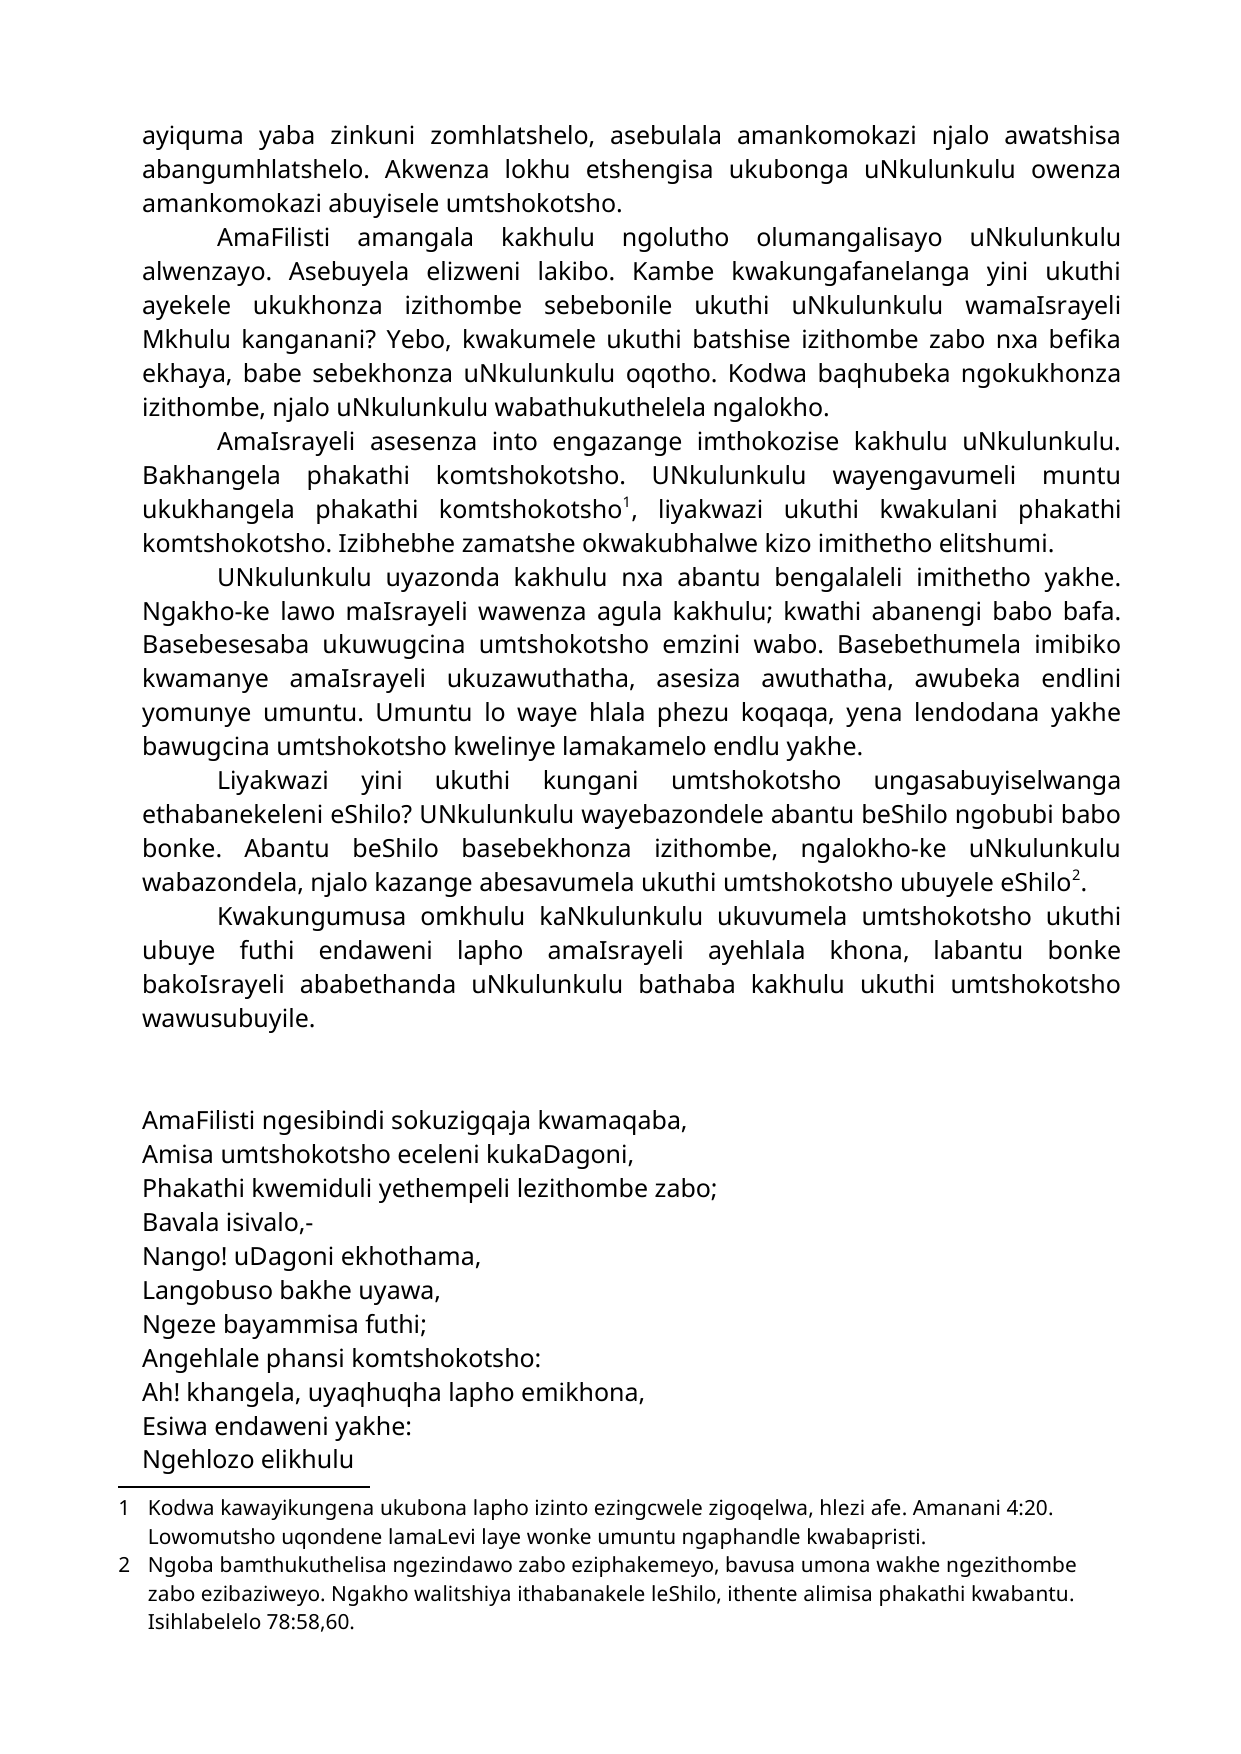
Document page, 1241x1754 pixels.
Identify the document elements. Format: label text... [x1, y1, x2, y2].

text AmaIsrayeli asesenza into engazange imthokozise kakhulu uNkulunkulu. Bakhangela phakathi komtshokotsho. UNkulunkulu wayengavumeli muntu ukukhangela phakathi komtshokotsho, liyakwazi ukuthi kwakulani phakathi komtshokotsho. Izibhebhe zamatshe okwakubhalwe kizo imithetho elitshumi. [142, 424, 1122, 559]
text Phakathi kwemiduli yethempeli lezithombe zabo; [142, 1171, 1122, 1205]
text Ngehlozo elikhulu [142, 1442, 1122, 1476]
text UNkulunkulu uyazonda kakhulu nxa abantu bengalaleli imithetho yakhe. Ngakho-ke lawo maIsrayeli wawenza agula kakhulu; kwathi abanengi babo bafa. Basebesesaba ukuwugcina umtshokotsho emzini wabo. Basebethumela imibiko kwamanye amaIsrayeli ukuzawuthatha, asesiza awuthatha, awubeka endlini yomunye umuntu. Umuntu lo waye hlala phezu koqaqa, yena lendodana yakhe bawugcina umtshokotsho kwelinye lamakamelo endlu yakhe. [142, 559, 1122, 763]
text AmaFilisti amangala kakhulu ngolutho olumangalisayo uNkulunkulu alwenzayo. Asebuyela elizweni lakibo. Kambe kwakungafanelanga yini ukuthi ayekele ukukhonza izithombe sebebonile ukuthi uNkulunkulu wamaIsrayeli Mkhulu kanganani? Yebo, kwakumele ukuthi batshise izithombe zabo nxa befika ekhaya, babe sebekhonza uNkulunkulu oqotho. Kodwa baqhubeka ngokukhonza izithombe, njalo uNkulunkulu wabathukuthelela ngalokho. [142, 220, 1122, 424]
text ayiquma yaba zinkuni zomhlatshelo, asebulala amankomokazi njalo awatshisa abangumhlatshelo. Akwenza lokhu etshengisa ukubonga uNkulunkulu owenza amankomokazi abuyisele umtshokotsho. [142, 118, 1122, 220]
text AmaFilisti ngesibindi sokuzigqaja kwamaqaba, [142, 1103, 1122, 1137]
text Amisa umtshokotsho eceleni kukaDagoni, [142, 1137, 1122, 1171]
text Kwakungumusa omkhulu kaNkulunkulu ukuvumela umtshokotsho ukuthi ubuye futhi endaweni lapho amaIsrayeli ayehlala khona, labantu bonke bakoIsrayeli ababethanda uNkulunkulu bathaba kakhulu ukuthi umtshokotsho wawusubuyile. [142, 899, 1122, 1035]
text Nango! uDagoni ekhothama, [142, 1239, 1122, 1273]
text Ah! khangela, uyaqhuqha lapho emikhona, [142, 1374, 1122, 1408]
text Esiwa endaweni yakhe: [142, 1408, 1122, 1442]
text Kodwa kawayikungena ukubona lapho izinto ezingcwele zigoqelwa, hlezi afe. Amanani 4:20. Lowomutsho uqondene lamaLevi laye wonke umuntu ngaphandle kwabapristi. [118, 1493, 1122, 1550]
text Ngeze bayammisa futhi; [142, 1307, 1122, 1341]
text Ngoba bamthukuthelisa ngezindawo zabo eziphakemeyo, bavusa umona wakhe ngezithombe zabo ezibaziweyo. Ngakho walitshiya ithabanakele leShilo, ithente alimisa phakathi kwabantu. Isihlabelelo 78:58,60. [118, 1550, 1122, 1636]
text Langobuso bakhe uyawa, [142, 1273, 1122, 1307]
text Angehlale phansi komtshokotsho: [142, 1341, 1122, 1374]
text Bavala isivalo,- [142, 1205, 1122, 1239]
text Liyakwazi yini ukuthi kungani umtshokotsho ungasabuyiselwanga ethabanekeleni eShilo? UNkulunkulu wayebazondele abantu beShilo ngobubi babo bonke. Abantu beShilo basebekhonza izithombe, ngalokho-ke uNkulunkulu wabazondela, njalo kazange abesavumela ukuthi umtshokotsho ubuyele eShilo. [142, 763, 1122, 899]
